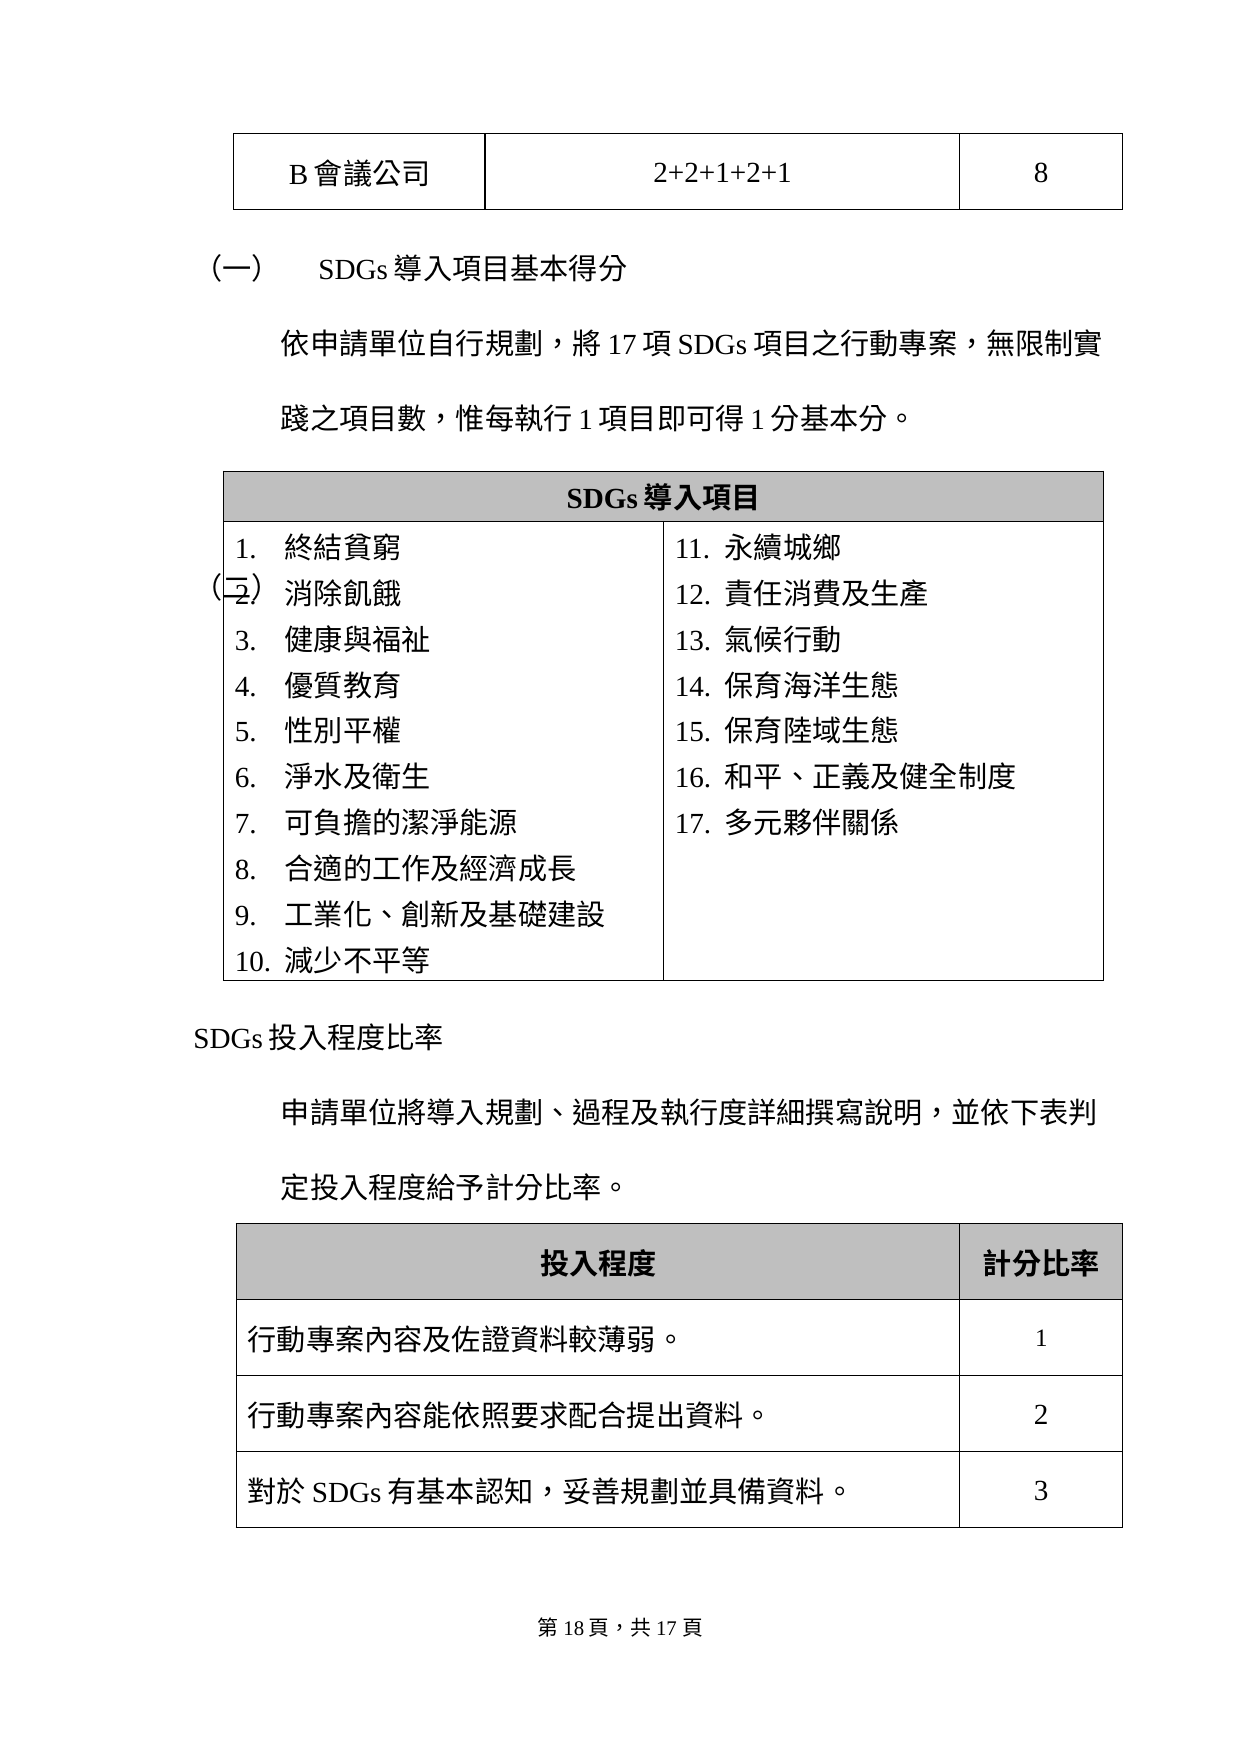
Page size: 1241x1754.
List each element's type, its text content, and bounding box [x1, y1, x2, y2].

table_cell 2 [960, 1376, 1122, 1451]
table_cell 行動專案內容及佐證資料較薄弱。 [237, 1300, 959, 1375]
table_header 計分比率 [960, 1224, 1122, 1299]
table_cell 永續城鄉 責任消費及生產 氣候行動 保育海洋生態 保育陸域生態 和平、正義及健全制度 多元夥伴關係 [664, 522, 1103, 980]
table_cell 3 [960, 1452, 1122, 1527]
table_cell 行動專案內容能依照要求配合提出資料。 [237, 1376, 959, 1451]
table_cell 2+2+1+2+1 [486, 134, 959, 209]
table_cell 8 [960, 134, 1122, 209]
table_cell 終結貧窮 消除飢餓 健康與福祉 優質教育 性別平權 淨水及衛生 可負擔的潔淨能源 合適的工作及經濟成長 工業化、創新及基礎建設 減少不平等 [224, 522, 663, 980]
table_header 投入程度 [237, 1224, 959, 1299]
subtitle SDGs投入程度比率 [193, 548, 1122, 1073]
table_cell 對於SDGs有基本認知，妥善規劃並具備資料。 [237, 1452, 959, 1527]
table_cell B會議公司 [234, 134, 484, 209]
table_cell 1 [960, 1300, 1122, 1375]
subtitle 申請單位將導入規劃、過程及執行度詳細撰寫說明，並依下表判定投入程度給予計分比率。 [281, 1073, 1122, 1223]
table_header SDGs導入項目 [224, 472, 1103, 521]
subtitle SDGs導入項目基本得分 [193, 229, 1122, 304]
subtitle 依申請單位自行規劃，將17項SDGs項目之行動專案，無限制實踐之項目數，惟每執行1項目即可得1分基本分。 [281, 304, 1122, 454]
